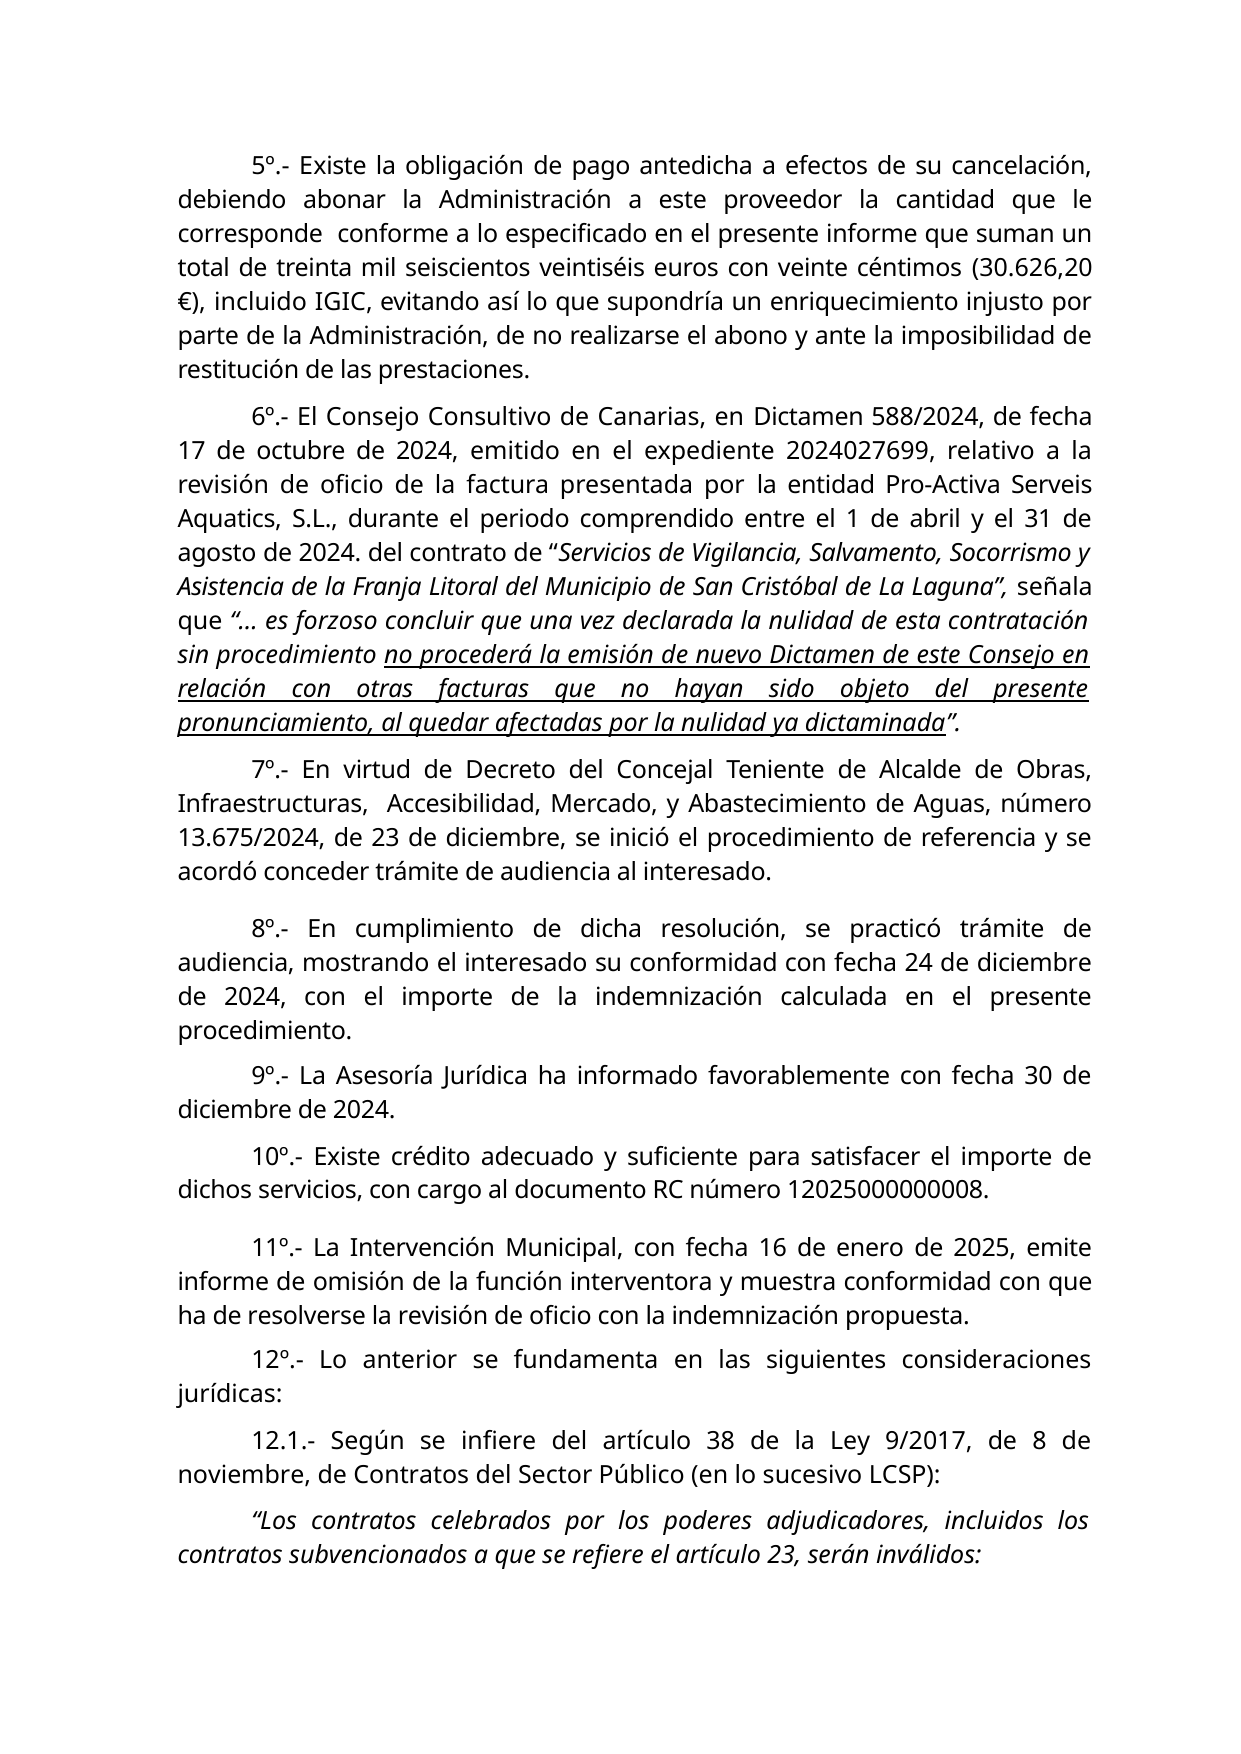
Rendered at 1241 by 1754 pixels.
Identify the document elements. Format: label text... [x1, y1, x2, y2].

text “Los contratos celebrados por los poderes adjudicadores, incluidos los contratos subvencionados a que se refiere el artículo 23, serán inválidos: [177, 1503, 1093, 1571]
text 8º.- En cumplimiento de dicha resolución, se practicó trámite de audiencia, mostrando el interesado su conformidad con fecha 24 de diciembre de 2024, con el importe de la indemnización calculada en el presente procedimiento. [177, 911, 1093, 1047]
text 6º.- El Consejo Consultivo de Canarias, en Dictamen 588/2024, de fecha 17 de octubre de 2024, emitido en el expediente 2024027699, relativo a la revisión de oficio de la factura presentada por la entidad Pro-Activa Serveis Aquatics, S.L., durante el periodo comprendido entre el 1 de abril y el 31 de agosto de 2024. del contrato de “Servicios de Vigilancia, Salvamento, Socorrismo y Asistencia de la Franja Litoral del Municipio de San Cristóbal de La Laguna”, señala que “… es forzoso concluir que una vez declarada la nulidad de esta contratación sin procedimiento no procederá la emisión de nuevo Dictamen de este Consejo en relación con otras facturas que no hayan sido objeto del presente pronunciamiento, al quedar afectadas por la nulidad ya dictaminada”. [177, 398, 1093, 739]
text 12º.- Lo anterior se fundamenta en las siguientes consideraciones jurídicas: [177, 1342, 1093, 1410]
text 10º.- Existe crédito adecuado y suficiente para satisfacer el importe de dichos servicios, con cargo al documento RC número 12025000000008. [177, 1138, 1093, 1206]
text 11º.- La Intervención Municipal, con fecha 16 de enero de 2025, emite informe de omisión de la función interventora y muestra conformidad con que ha de resolverse la revisión de oficio con la indemnización propuesta. [177, 1229, 1093, 1331]
text 12.1.- Según se infiere del artículo 38 de la Ley 9/2017, de 8 de noviembre, de Contratos del Sector Público (en lo sucesivo LCSP): [177, 1422, 1093, 1491]
text 7º.- En virtud de Decreto del Concejal Teniente de Alcalde de Obras, Infraestructuras, Accesibilidad, Mercado, y Abastecimiento de Aguas, número 13.675/2024, de 23 de diciembre, se inició el procedimiento de referencia y se acordó conceder trámite de audiencia al interesado. [177, 752, 1093, 888]
text 9º.- La Asesoría Jurídica ha informado favorablemente con fecha 30 de diciembre de 2024. [177, 1057, 1093, 1126]
text 5º.- Existe la obligación de pago antedicha a efectos de su cancelación, debiendo abonar la Administración a este proveedor la cantidad que le corresponde conforme a lo especificado en el presente informe que suman un total de treinta mil seiscientos veintiséis euros con veinte céntimos (30.626,20 €), incluido IGIC, evitando así lo que supondría un enriquecimiento injusto por parte de la Administración, de no realizarse el abono y ante la imposibilidad de restitución de las prestaciones. [177, 148, 1093, 386]
